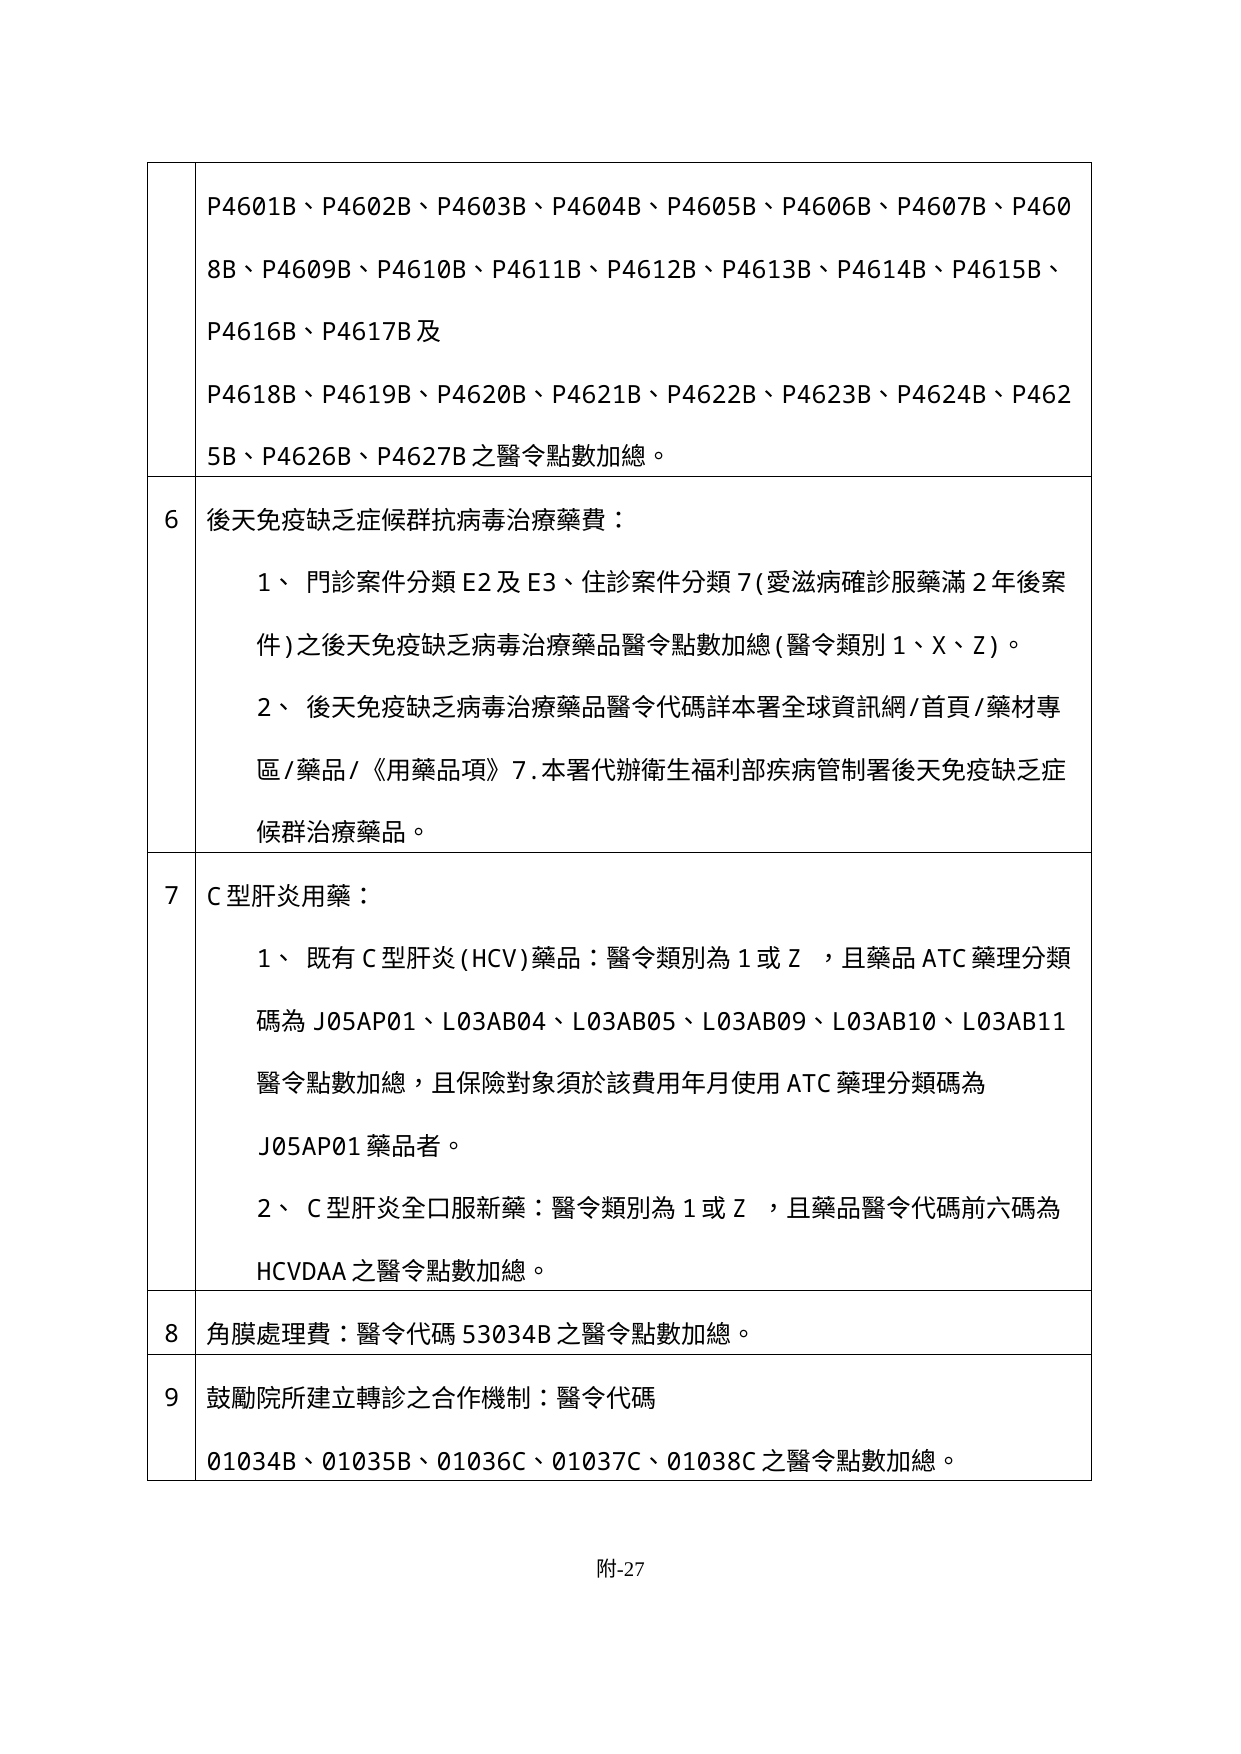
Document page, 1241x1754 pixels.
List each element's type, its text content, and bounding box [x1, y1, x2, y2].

table_cell 鼓勵院所建立轉診之合作機制：醫令代碼01034B、01035B、01036C、01037C、01038C之醫令點數加總。 [196, 1355, 1091, 1480]
table_cell 後天免疫缺乏症候群抗病毒治療藥費： 門診案件分類E2及E3、住診案件分類7(愛滋病確診服藥滿2年後案件)之後天免疫缺乏病毒治療藥品醫令點數加總(醫令類別1、X、Z)。 後天免疫缺乏病毒治療藥品醫令代碼詳本署全球資訊網/首頁/藥材專區/藥品/《用藥品項》7.本署代辦衛生福利部疾病管制署後天免疫缺乏症候群治療藥品。 [196, 477, 1091, 852]
table_cell 角膜處理費：醫令代碼53034B之醫令點數加總。 [196, 1291, 1091, 1354]
table_cell 8 [148, 1291, 195, 1354]
table_cell [148, 163, 195, 476]
table_cell P4601B、P4602B、P4603B、P4604B、P4605B、P4606B、P4607B、P4608B、P4609B、P4610B、P4611B、P4612B、P4613B、P4614B、P4615B、P4616B、P4617B及P4618B、P4619B、P4620B、P4621B、P4622B、P4623B、P4624B、P4625B、P4626B、P4627B之醫令點數加總。 [196, 163, 1091, 476]
table_cell 9 [148, 1355, 195, 1480]
table_cell C型肝炎用藥： 既有C型肝炎(HCV)藥品：醫令類別為1或Z ，且藥品ATC藥理分類碼為J05AP01、L03AB04、L03AB05、L03AB09、L03AB10、L03AB11醫令點數加總，且保險對象須於該費用年月使用ATC藥理分類碼為J05AP01藥品者。 C型肝炎全口服新藥：醫令類別為1或Z ，且藥品醫令代碼前六碼為HCVDAA之醫令點數加總。 [196, 853, 1091, 1290]
table_cell 7 [148, 853, 195, 1290]
table_cell 6 [148, 477, 195, 852]
